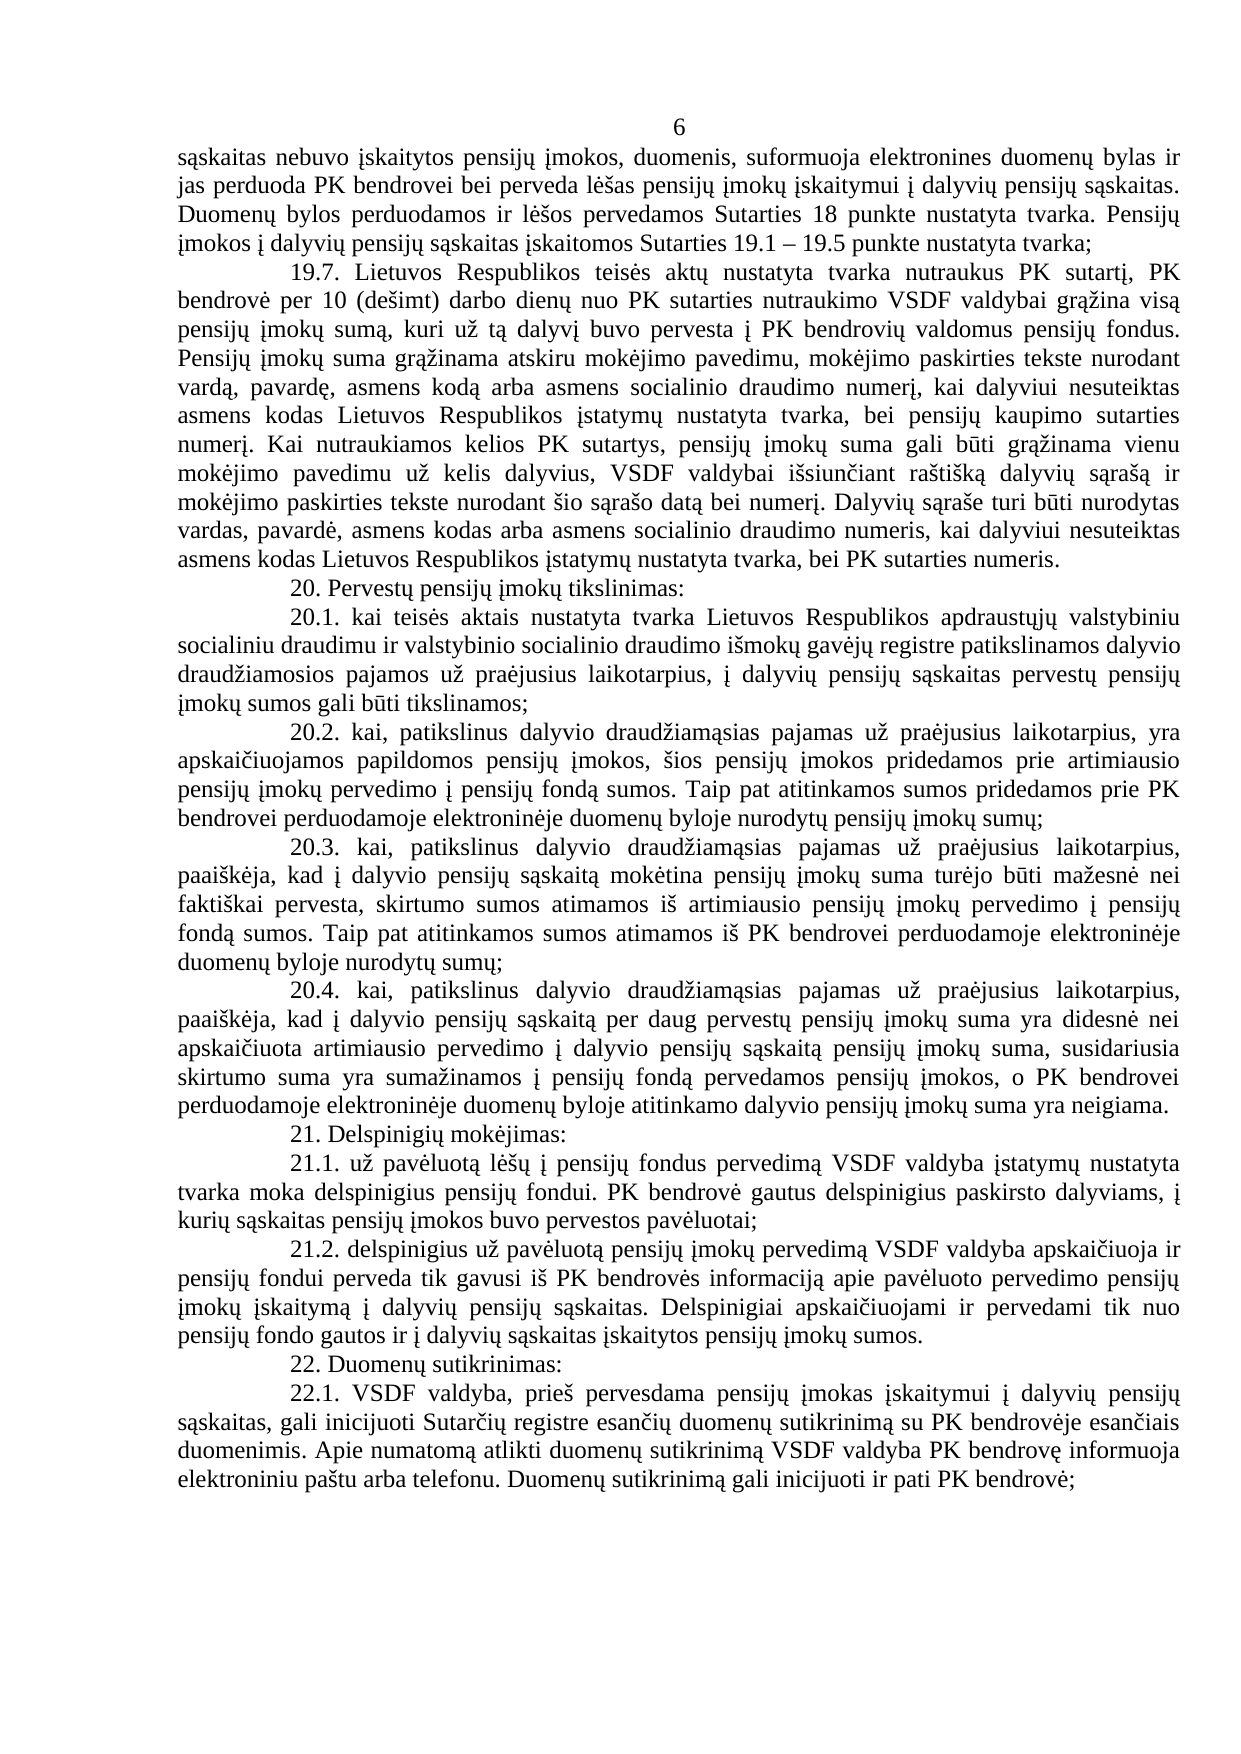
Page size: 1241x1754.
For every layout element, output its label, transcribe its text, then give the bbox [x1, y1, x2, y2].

text 21. Delspinigių mokėjimas: [177, 1119, 1181, 1148]
text sąskaitas nebuvo įskaitytos pensijų įmokos, duomenis, suformuoja elektronines duomenų bylas ir jas perduoda PK bendrovei bei perveda lėšas pensijų įmokų įskaitymui į dalyvių pensijų sąskaitas. Duomenų bylos perduodamos ir lėšos pervedamos Sutarties 18 punkte nustatyta tvarka. Pensijų įmokos į dalyvių pensijų sąskaitas įskaitomos Sutarties 19.1 – 19.5 punkte nustatyta tvarka; [177, 142, 1181, 257]
text 20.2. kai, patikslinus dalyvio draudžiamąsias pajamas už praėjusius laikotarpius, yra apskaičiuojamos papildomos pensijų įmokos, šios pensijų įmokos pridedamos prie artimiausio pensijų įmokų pervedimo į pensijų fondą sumos. Taip pat atitinkamos sumos pridedamos prie PK bendrovei perduodamoje elektroninėje duomenų byloje nurodytų pensijų įmokų sumų; [177, 717, 1181, 832]
text 20.4. kai, patikslinus dalyvio draudžiamąsias pajamas už praėjusius laikotarpius, paaiškėja, kad į dalyvio pensijų sąskaitą per daug pervestų pensijų įmokų suma yra didesnė nei apskaičiuota artimiausio pervedimo į dalyvio pensijų sąskaitą pensijų įmokų suma, susidariusia skirtumo suma yra sumažinamos į pensijų fondą pervedamos pensijų įmokos, o PK bendrovei perduodamoje elektroninėje duomenų byloje atitinkamo dalyvio pensijų įmokų suma yra neigiama. [177, 976, 1181, 1119]
text 20. Pervestų pensijų įmokų tikslinimas: [177, 573, 1181, 602]
text 21.2. delspinigius už pavėluotą pensijų įmokų pervedimą VSDF valdyba apskaičiuoja ir pensijų fondui perveda tik gavusi iš PK bendrovės informaciją apie pavėluoto pervedimo pensijų įmokų įskaitymą į dalyvių pensijų sąskaitas. Delspinigiai apskaičiuojami ir pervedami tik nuo pensijų fondo gautos ir į dalyvių sąskaitas įskaitytos pensijų įmokų sumos. [177, 1234, 1181, 1349]
text 22.1. VSDF valdyba, prieš pervesdama pensijų įmokas įskaitymui į dalyvių pensijų sąskaitas, gali inicijuoti Sutarčių registre esančių duomenų sutikrinimą su PK bendrovėje esančiais duomenimis. Apie numatomą atlikti duomenų sutikrinimą VSDF valdyba PK bendrovę informuoja elektroniniu paštu arba telefonu. Duomenų sutikrinimą gali inicijuoti ir pati PK bendrovė; [177, 1378, 1181, 1493]
text 19.7. Lietuvos Respublikos teisės aktų nustatyta tvarka nutraukus PK sutartį, PK bendrovė per 10 (dešimt) darbo dienų nuo PK sutarties nutraukimo VSDF valdybai grąžina visą pensijų įmokų sumą, kuri už tą dalyvį buvo pervesta į PK bendrovių valdomus pensijų fondus. Pensijų įmokų suma grąžinama atskiru mokėjimo pavedimu, mokėjimo paskirties tekste nurodant vardą, pavardę, asmens kodą arba asmens socialinio draudimo numerį, kai dalyviui nesuteiktas asmens kodas Lietuvos Respublikos įstatymų nustatyta tvarka, bei pensijų kaupimo sutarties numerį. Kai nutraukiamos kelios PK sutartys, pensijų įmokų suma gali būti grąžinama vienu mokėjimo pavedimu už kelis dalyvius, VSDF valdybai išsiunčiant raštišką dalyvių sąrašą ir mokėjimo paskirties tekste nurodant šio sąrašo datą bei numerį. Dalyvių sąraše turi būti nurodytas vardas, pavardė, asmens kodas arba asmens socialinio draudimo numeris, kai dalyviui nesuteiktas asmens kodas Lietuvos Respublikos įstatymų nustatyta tvarka, bei PK sutarties numeris. [177, 257, 1181, 573]
text 20.1. kai teisės aktais nustatyta tvarka Lietuvos Respublikos apdraustųjų valstybiniu socialiniu draudimu ir valstybinio socialinio draudimo išmokų gavėjų registre patikslinamos dalyvio draudžiamosios pajamos už praėjusius laikotarpius, į dalyvių pensijų sąskaitas pervestų pensijų įmokų sumos gali būti tikslinamos; [177, 602, 1181, 717]
text 20.3. kai, patikslinus dalyvio draudžiamąsias pajamas už praėjusius laikotarpius, paaiškėja, kad į dalyvio pensijų sąskaitą mokėtina pensijų įmokų suma turėjo būti mažesnė nei faktiškai pervesta, skirtumo sumos atimamos iš artimiausio pensijų įmokų pervedimo į pensijų fondą sumos. Taip pat atitinkamos sumos atimamos iš PK bendrovei perduodamoje elektroninėje duomenų byloje nurodytų sumų; [177, 832, 1181, 976]
text 22. Duomenų sutikrinimas: [177, 1349, 1181, 1378]
text 21.1. už pavėluotą lėšų į pensijų fondus pervedimą VSDF valdyba įstatymų nustatyta tvarka moka delspinigius pensijų fondui. PK bendrovė gautus delspinigius paskirsto dalyviams, į kurių sąskaitas pensijų įmokos buvo pervestos pavėluotai; [177, 1148, 1181, 1234]
